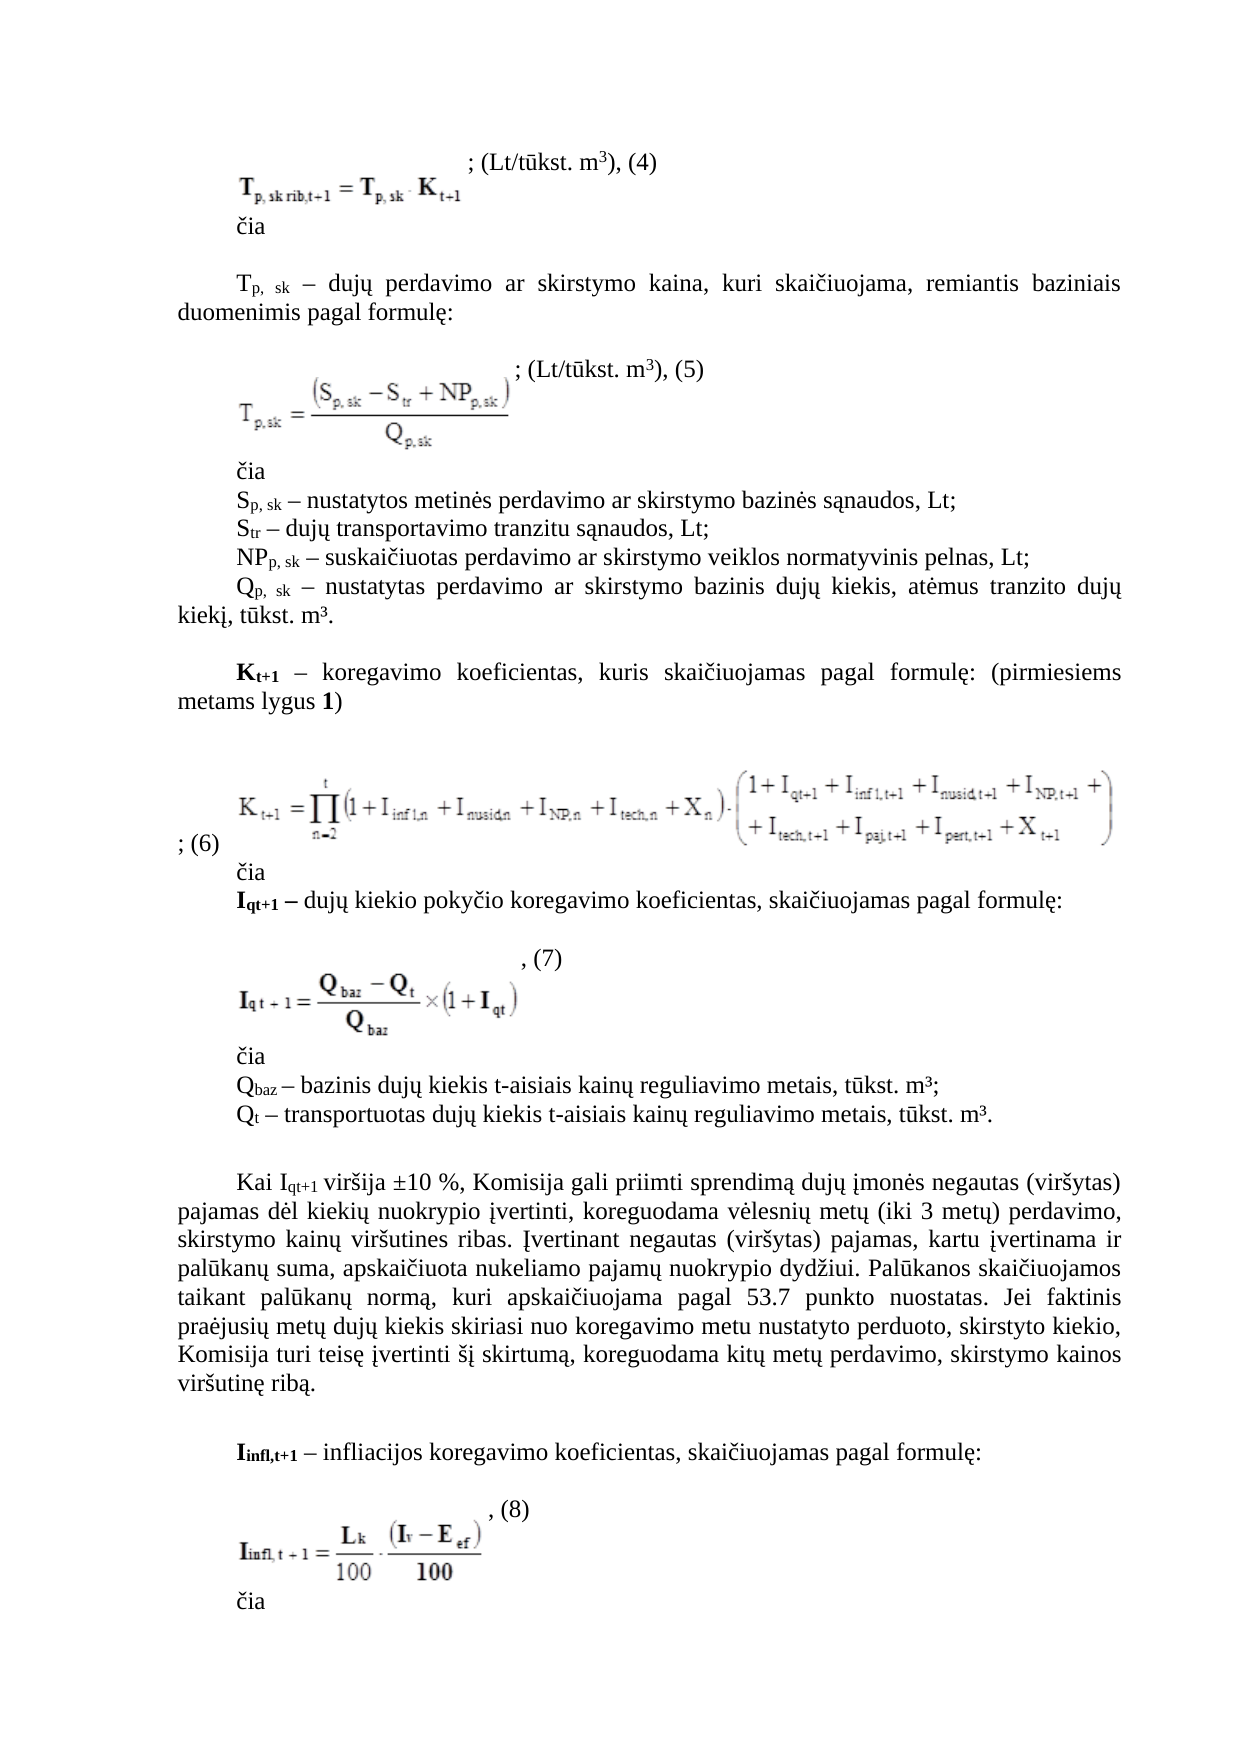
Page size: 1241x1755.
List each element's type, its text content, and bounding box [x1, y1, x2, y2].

text čia [177, 1586, 1122, 1615]
text Sp, sk – nustatytos metinės perdavimo ar skirstymo bazinės sąnaudos, Lt; [177, 485, 1122, 513]
text Qbaz – bazinis dujų kiekis t-aisiais kainų reguliavimo metais, tūkst. m³; [177, 1070, 1122, 1099]
text Kt+1 – koregavimo koeficientas, kuris skaičiuojamas pagal formulę: (pirmiesiems metams lygus 1) [177, 657, 1122, 715]
text ; (6) [177, 743, 1122, 857]
text Iqt+1 – dujų kiekio pokyčio koregavimo koeficientas, skaičiuojamas pagal formulę: [177, 885, 1122, 914]
text Kai Iqt+1 viršija ±10 %, Komisija gali priimti sprendimą dujų įmonės negautas (viršytas) pajamas dėl kiekių nuokrypio įvertinti, koreguodama vėlesnių metų (iki 3 metų) perdavimo, skirstymo kainų viršutines ribas. Įvertinant negautas (viršytas) pajamas, kartu įvertinama ir palūkanų suma, apskaičiuota nukeliamo pajamų nuokrypio dydžiui. Palūkanos skaičiuojamos taikant palūkanų normą, kuri apskaičiuojama pagal 53.7 punkto nuostatas. Jei faktinis praėjusių metų dujų kiekis skiriasi nuo koregavimo metu nustatyto perduoto, skirstyto kiekio, Komisija turi teisę įvertinti šį skirtumą, koreguodama kitų metų perdavimo, skirstymo kainos viršutinę ribą. [177, 1167, 1122, 1397]
text , (7) [177, 943, 1122, 1041]
text NPp, sk – suskaičiuotas perdavimo ar skirstymo veiklos normatyvinis pelnas, Lt; [177, 542, 1122, 571]
text čia [177, 1041, 1122, 1070]
text ; (Lt/tūkst. m3), (4) [177, 147, 1122, 211]
text Str – dujų transportavimo tranzitu sąnaudos, Lt; [177, 513, 1122, 542]
text čia [177, 857, 1122, 885]
text Qp, sk – nustatytas perdavimo ar skirstymo bazinis dujų kiekis, atėmus tranzito dujų kiekį, tūkst. m³. [177, 571, 1122, 628]
text Tp, sk – dujų perdavimo ar skirstymo kaina, kuri skaičiuojama, remiantis baziniais duomenimis pagal formulę: [177, 268, 1122, 326]
text čia [177, 211, 1122, 239]
text ; (Lt/tūkst. m3), (5) [177, 354, 1122, 456]
text čia [177, 456, 1122, 485]
text Qt – transportuotas dujų kiekis t-aisiais kainų reguliavimo metais, tūkst. m³. [177, 1099, 1122, 1127]
text , (8) [177, 1494, 1122, 1586]
text Iinfl,t+1 – infliacijos koregavimo koeficientas, skaičiuojamas pagal formulę: [177, 1437, 1122, 1465]
